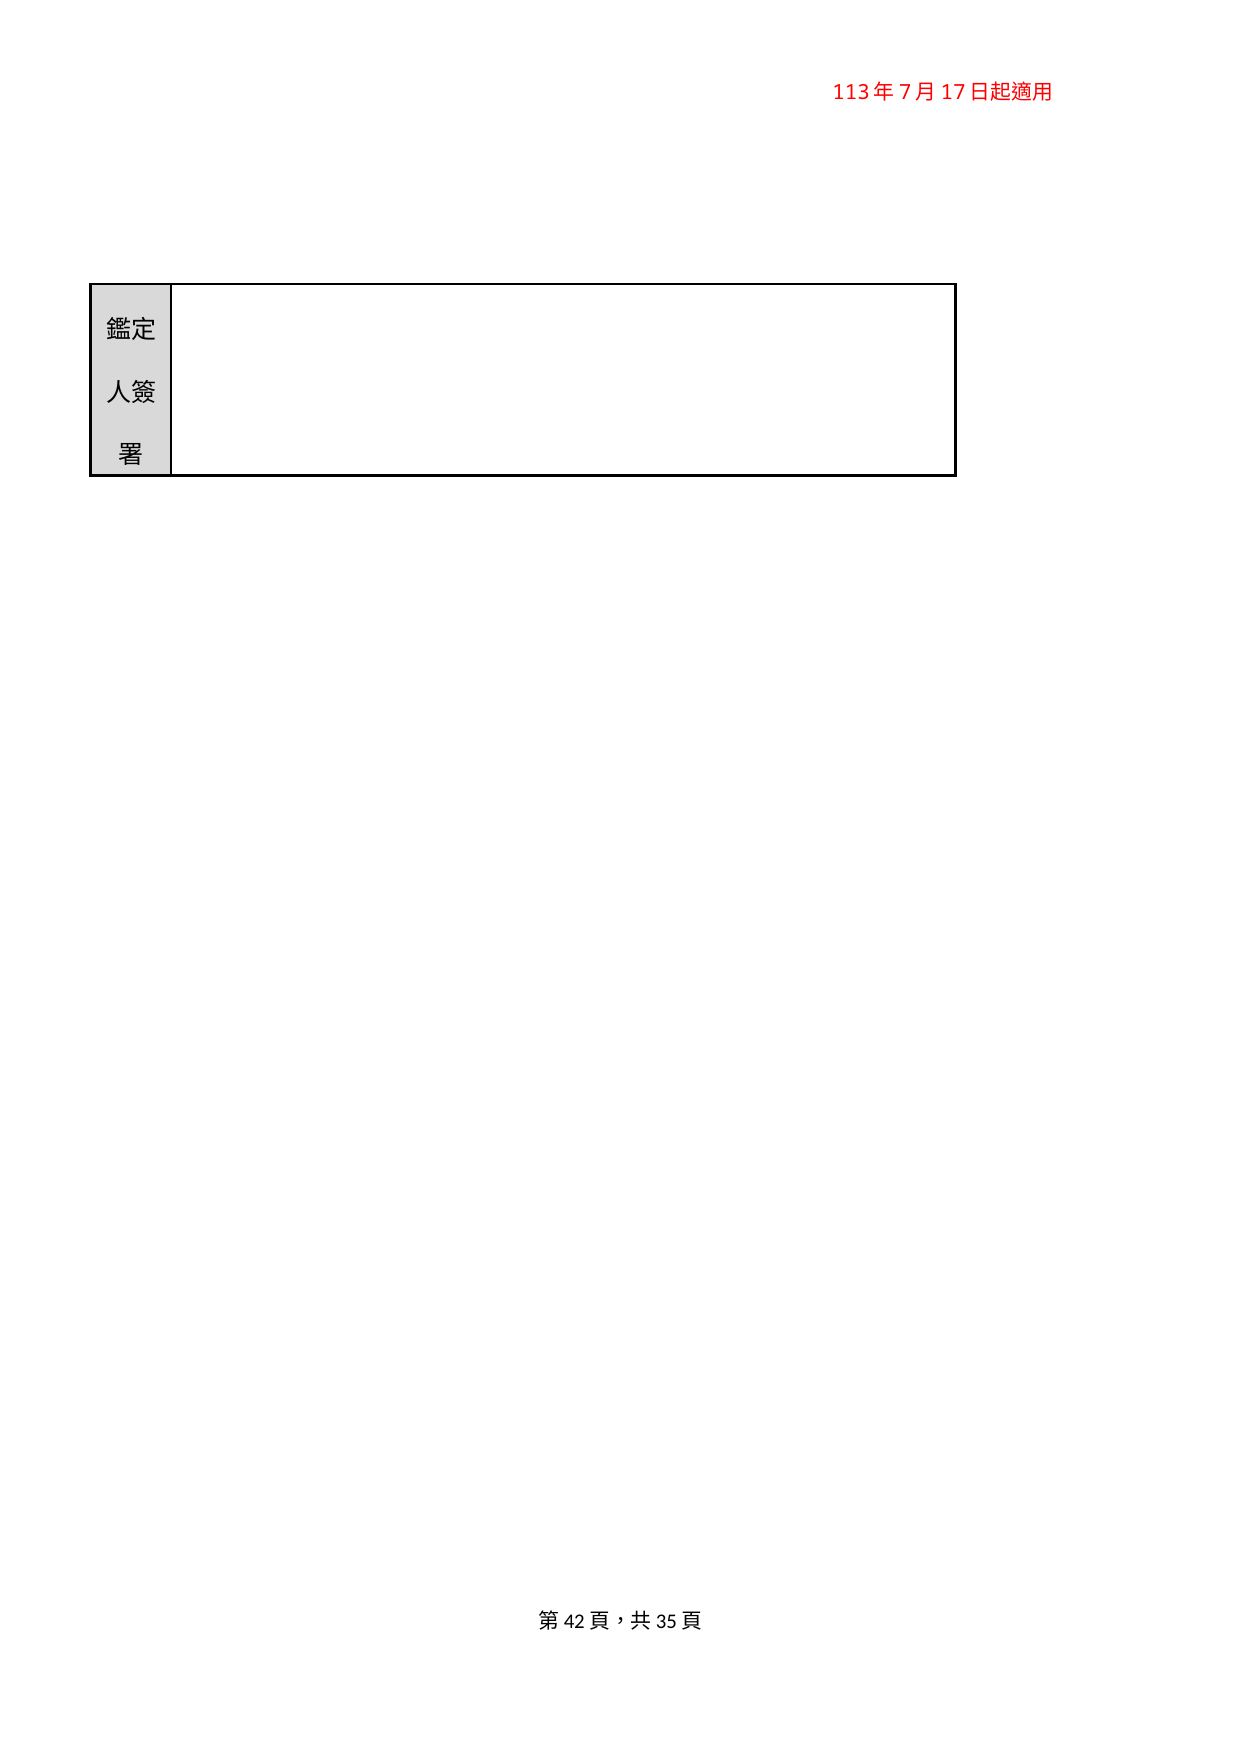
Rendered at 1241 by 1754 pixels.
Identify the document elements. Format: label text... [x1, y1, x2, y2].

table_cell [172, 285, 954, 474]
table_cell 鑑定人簽署 [92, 285, 170, 474]
